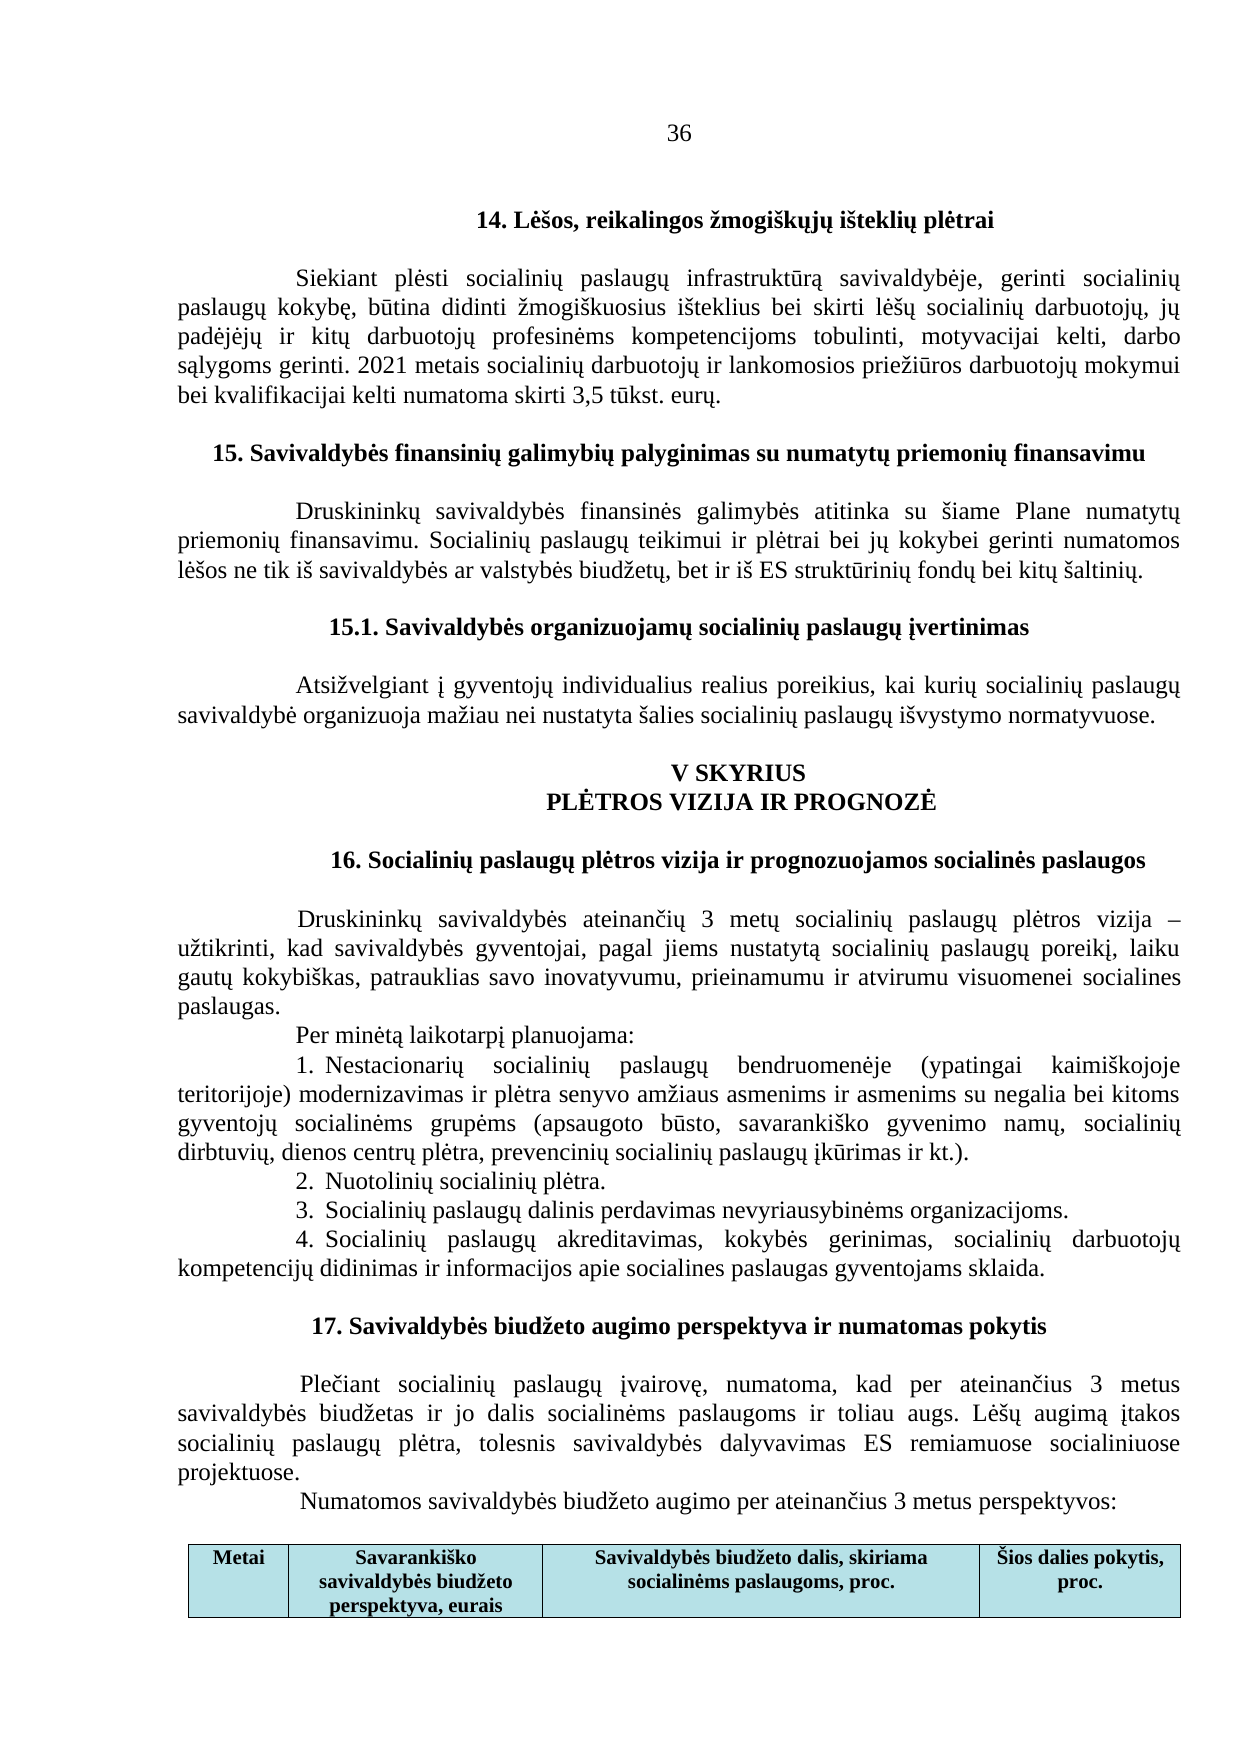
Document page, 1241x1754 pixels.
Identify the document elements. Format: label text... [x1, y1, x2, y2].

text 2. Nuotolinių socialinių plėtra. [177, 1166, 1181, 1195]
text 16. Socialinių paslaugų plėtros vizija ir prognozuojamos socialinės paslaugos [177, 845, 1181, 874]
text Druskininkų savivaldybės ateinančių 3 metų socialinių paslaugų plėtros vizija – užtikrinti, kad savivaldybės gyventojai, pagal jiems nustatytą socialinių paslaugų poreikį, laiku gautų kokybiškas, patrauklias savo inovatyvumu, prieinamumu ir atvirumu visuomenei socialines paslaugas. [177, 903, 1181, 1020]
text 15.1. Savivaldybės organizuojamų socialinių paslaugų įvertinimas [177, 612, 1181, 641]
text 14. Lėšos, reikalingos žmogiškųjų išteklių plėtrai [177, 204, 1181, 233]
text 15. Savivaldybės finansinių galimybių palyginimas su numatytų priemonių finansavimu [177, 438, 1181, 467]
text V SKYRIUS [177, 758, 1181, 787]
text Plečiant socialinių paslaugų įvairovę, numatoma, kad per ateinančius 3 metus savivaldybės biudžetas ir jo dalis socialinėms paslaugoms ir toliau augs. Lėšų augimą įtakos socialinių paslaugų plėtra, tolesnis savivaldybės dalyvavimas ES remiamuose socialiniuose projektuose. [177, 1369, 1181, 1486]
text Siekiant plėsti socialinių paslaugų infrastruktūrą savivaldybėje, gerinti socialinių paslaugų kokybę, būtina didinti žmogiškuosius išteklius bei skirti lėšų socialinių darbuotojų, jų padėjėjų ir kitų darbuotojų profesinėms kompetencijoms tobulinti, motyvacijai kelti, darbo sąlygoms gerinti. 2021 metais socialinių darbuotojų ir lankomosios priežiūros darbuotojų mokymui bei kvalifikacijai kelti numatoma skirti 3,5 tūkst. eurų. [177, 263, 1181, 408]
text 3. Socialinių paslaugų dalinis perdavimas nevyriausybinėms organizacijoms. [177, 1195, 1181, 1224]
text Numatomos savivaldybės biudžeto augimo per ateinančius 3 metus perspektyvos: [177, 1486, 1181, 1515]
text 1. Nestacionarių socialinių paslaugų bendruomenėje (ypatingai kaimiškojoje teritorijoje) modernizavimas ir plėtra senyvo amžiaus asmenims ir asmenims su negalia bei kitoms gyventojų socialinėms grupėms (apsaugoto būsto, savarankiško gyvenimo namų, socialinių dirbtuvių, dienos centrų plėtra, prevencinių socialinių paslaugų įkūrimas ir kt.). [177, 1049, 1181, 1166]
text Druskininkų savivaldybės finansinės galimybės atitinka su šiame Plane numatytų priemonių finansavimu. Socialinių paslaugų teikimui ir plėtrai bei jų kokybei gerinti numatomos lėšos ne tik iš savivaldybės ar valstybės biudžetų, bet ir iš ES struktūrinių fondų bei kitų šaltinių. [177, 496, 1181, 583]
text Atsižvelgiant į gyventojų individualius realius poreikius, kai kurių socialinių paslaugų savivaldybė organizuoja mažiau nei nustatyta šalies socialinių paslaugų išvystymo normatyvuose. [177, 670, 1181, 728]
text 4. Socialinių paslaugų akreditavimas, kokybės gerinimas, socialinių darbuotojų kompetencijų didinimas ir informacijos apie socialines paslaugas gyventojams sklaida. [177, 1224, 1181, 1282]
text PLĖTROS VIZIJA IR PROGNOZĖ [177, 787, 1181, 816]
text 17. Savivaldybės biudžeto augimo perspektyva ir numatomas pokytis [177, 1311, 1181, 1340]
table_header Metai [189, 1545, 288, 1617]
table_header Šios dalies pokytis, proc. [980, 1545, 1180, 1617]
table_header Savivaldybės biudžeto dalis, skiriama socialinėms paslaugoms, proc. [543, 1545, 979, 1617]
text Per minėtą laikotarpį planuojama: [177, 1020, 1181, 1049]
table_header Savarankiško savivaldybės biudžeto perspektyva, eurais [289, 1545, 542, 1617]
